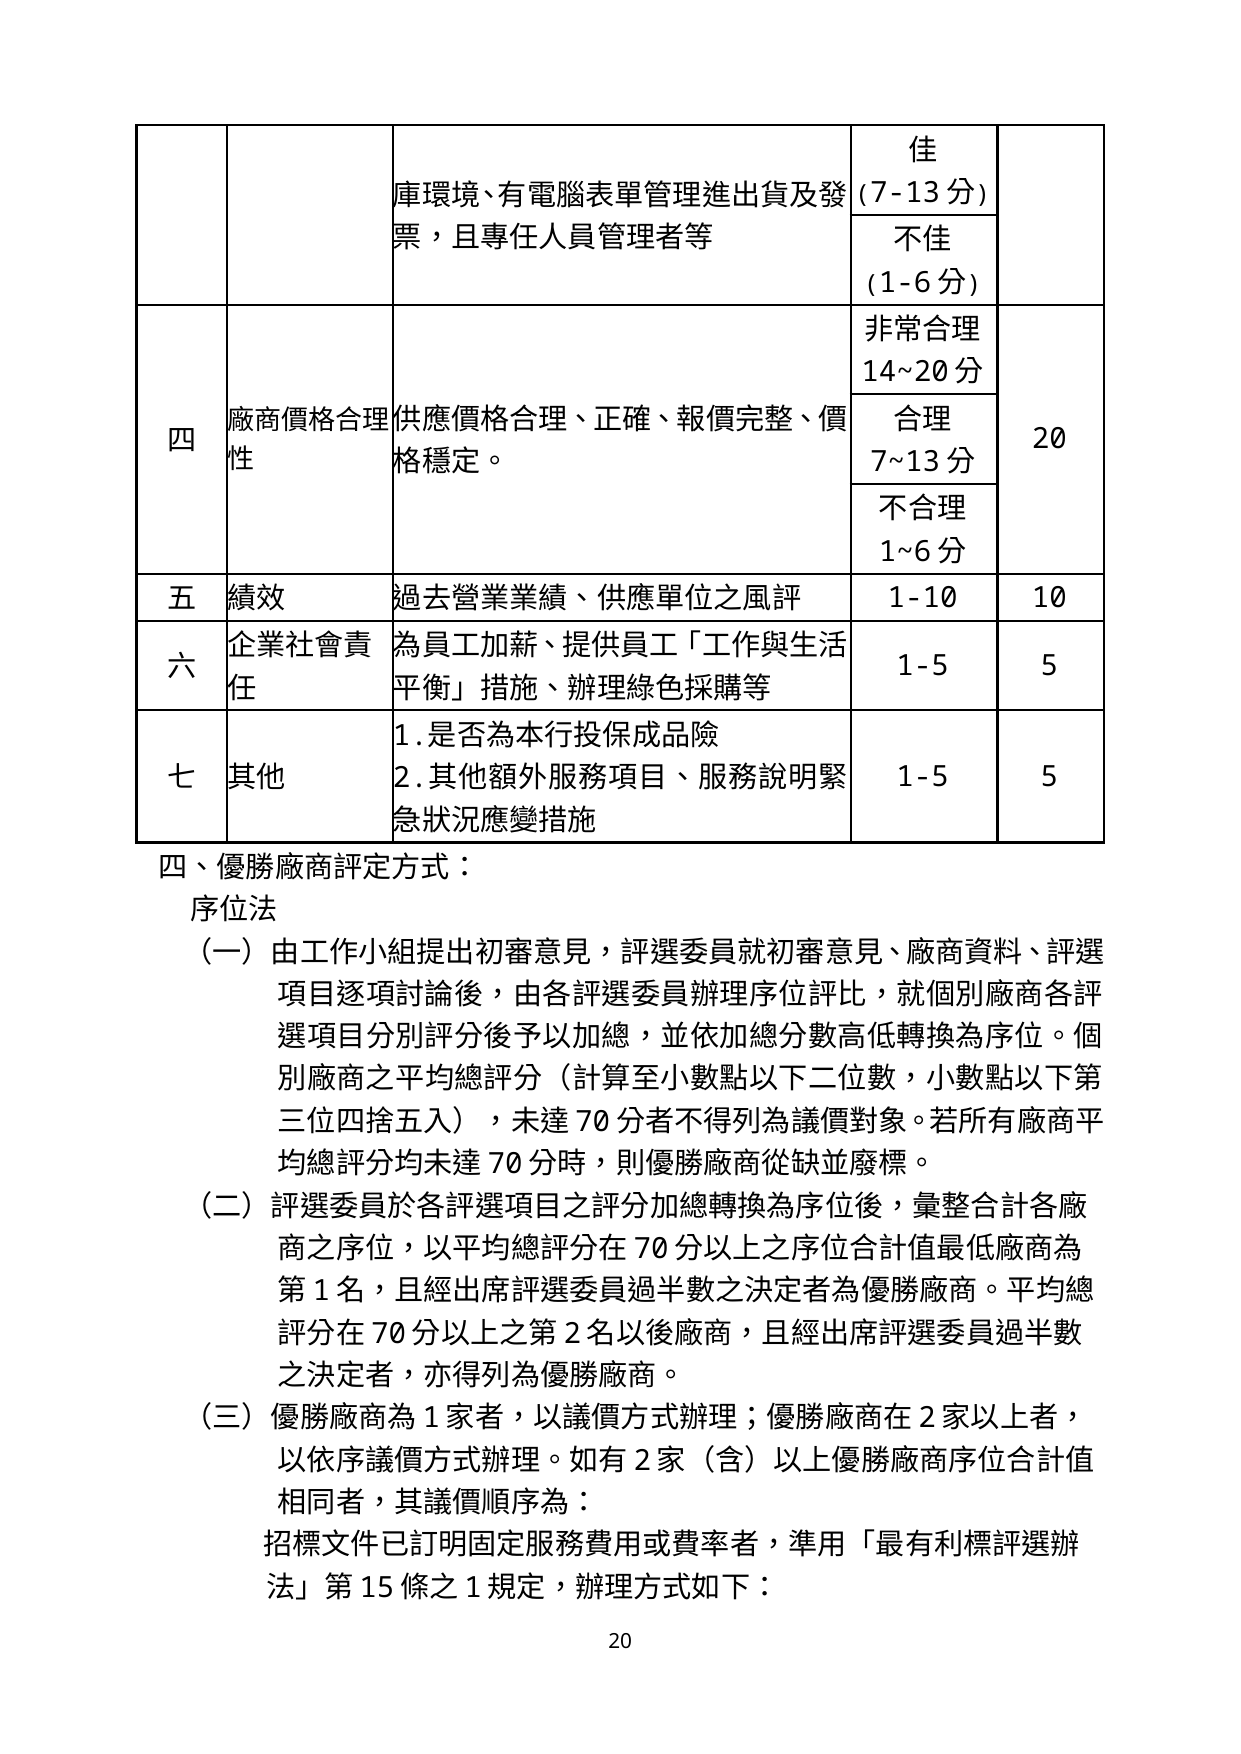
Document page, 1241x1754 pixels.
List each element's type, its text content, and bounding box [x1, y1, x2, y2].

table_cell 非常合理14~20分 [852, 306, 996, 393]
text 招標文件已訂明固定服務費用或費率者，準用「最有利標評選辦法」第15條之1規定，辦理方式如下： [248, 1521, 1110, 1606]
table_cell 佳 (7-13分) [852, 126, 996, 214]
table_cell 合理 7~13分 [852, 395, 996, 483]
table_cell 五 [138, 575, 226, 620]
text （一）由工作小組提出初審意見，評選委員就初審意見、廠商資料、評選項目逐項討論後，由各評選委員辦理序位評比，就個別廠商各評選項目分別評分後予以加總，並依加總分數高低轉換為序位。個別廠商之平均總評分（計算至小數點以下二位數，小數點以下第三位四捨五入），未達70分者不得列為議價對象。若所有廠商平均總評分均未達70分時，則優勝廠商從缺並廢標。 [183, 928, 1104, 1182]
table_cell 過去營業業績、供應單位之風評 [394, 575, 850, 620]
table_cell 1-5 [852, 711, 996, 841]
table_cell 5 [999, 711, 1103, 841]
text （二）評選委員於各評選項目之評分加總轉換為序位後，彙整合計各廠商之序位，以平均總評分在70分以上之序位合計值最低廠商為第1名，且經出席評選委員過半數之決定者為優勝廠商。平均總評分在70分以上之第2名以後廠商，且經出席評選委員過半數之決定者，亦得列為優勝廠商。 [183, 1182, 1104, 1394]
table_cell 供應價格合理、正確、報價完整、價格穩定。 [394, 306, 850, 572]
table_cell 績效 [228, 575, 392, 620]
table_cell 1-10 [852, 575, 996, 620]
table_cell 四 [138, 306, 226, 572]
table_cell 庫環境、有電腦表單管理進出貨及發票，且專任人員管理者等 [394, 126, 850, 303]
table_cell 1-5 [852, 622, 996, 709]
table_cell 廠商價格合理性 [228, 306, 392, 572]
table_cell 20 [999, 306, 1103, 572]
text （三）優勝廠商為1家者，以議價方式辦理；優勝廠商在2家以上者，以依序議價方式辦理。如有2家（含）以上優勝廠商序位合計值相同者，其議價順序為： [183, 1394, 1104, 1521]
table_cell 不合理 1~6分 [852, 485, 996, 572]
table_cell 1.是否為本行投保成品險 2.其他額外服務項目、服務說明緊急狀況應變措施 [394, 711, 850, 841]
table_cell 5 [999, 622, 1103, 709]
table_cell [999, 126, 1103, 303]
text 序位法 [130, 886, 1103, 928]
table_cell 七 [138, 711, 226, 841]
table_cell 為員工加薪、提供員工「工作與生活平衡」措施、辦理綠色採購等 [394, 622, 850, 709]
table_cell 其他 [228, 711, 392, 841]
table_cell 六 [138, 622, 226, 709]
table_cell 10 [999, 575, 1103, 620]
table_cell [138, 126, 226, 303]
table_cell 企業社會責任 [228, 622, 392, 709]
text 四、優勝廠商評定方式： [158, 843, 1110, 886]
table_cell 不佳 (1-6分) [852, 216, 996, 303]
table_cell [228, 126, 392, 303]
